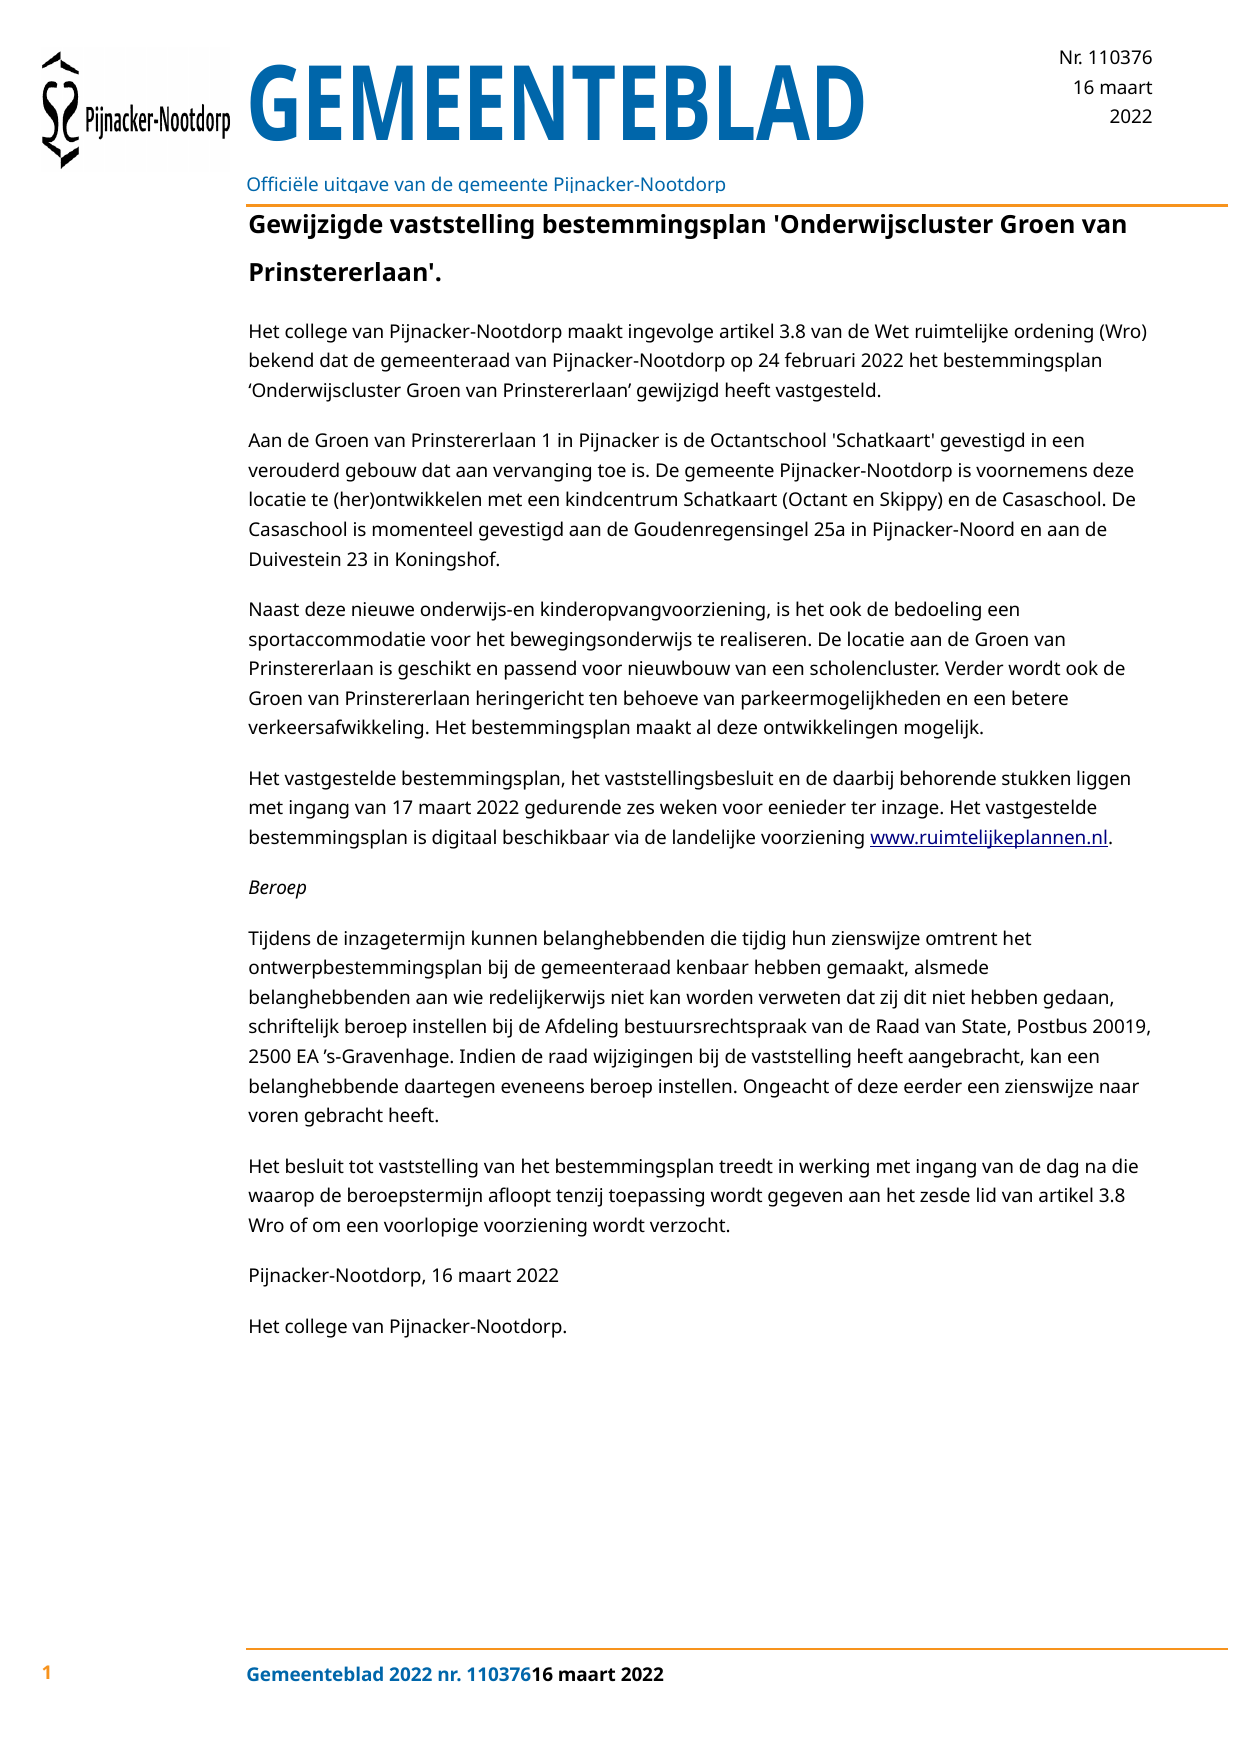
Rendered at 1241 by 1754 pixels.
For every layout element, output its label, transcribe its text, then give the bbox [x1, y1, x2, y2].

text Naast deze nieuwe onderwijs-en kinderopvangvoorziening, is het ook de bedoeling een sportaccommodatie voor het bewegingsonderwijs te realiseren. De locatie aan de Groen van Prinstererlaan is geschikt en passend voor nieuwbouw van een scholencluster. Verder wordt ook de Groen van Prinstererlaan heringericht ten behoeve van parkeermogelijkheden en een betere verkeersafwikkeling. Het bestemmingsplan maakt al deze ontwikkelingen mogelijk. [248, 596, 1152, 740]
picture [41, 47, 231, 172]
text Beroep [248, 874, 1152, 900]
text Aan de Groen van Prinstererlaan 1 in Pijnacker is de Octantschool 'Schatkaart' gevestigd in een verouderd gebouw dat aan vervanging toe is. De gemeente Pijnacker-Nootdorp is voornemens deze locatie te (her)ontwikkelen met een kindcentrum Schatkaart (Octant en Skippy) en de Casaschool. De Casaschool is momenteel gevestigd aan de Goudenregensingel 25a in Pijnacker-Noord en aan de Duivestein 23 in Koningshof. [248, 427, 1152, 572]
text Tijdens de inzagetermijn kunnen belanghebbenden die tijdig hun zienswijze omtrent het ontwerpbestemmingsplan bij de gemeenteraad kenbaar hebben gemaakt, alsmede belanghebbenden aan wie redelijkerwijs niet kan worden verweten dat zij dit niet hebben gedaan, schriftelijk beroep instellen bij de Afdeling bestuursrechtspraak van de Raad van State, Postbus 20019, 2500 EA ’s-Gravenhage. Indien de raad wijzigingen bij de vaststelling heeft aangebracht, kan een belanghebbende daartegen eveneens beroep instellen. Ongeacht of deze eerder een zienswijze naar voren gebracht heeft. [248, 925, 1152, 1128]
text Gewijzigde vaststelling bestemmingsplan 'Onderwijscluster Groen van Prinstererlaan'. [248, 207, 1152, 288]
text Het vastgestelde bestemmingsplan, het vaststellingsbesluit en de daarbij behorende stukken liggen met ingang van 17 maart 2022 gedurende zes weken voor eenieder ter inzage. Het vastgestelde bestemmingsplan is digitaal beschikbaar via de landelijke voorziening www.ruimtelijkeplannen.nl. [248, 765, 1152, 850]
text Het besluit tot vaststelling van het bestemmingsplan treedt in werking met ingang van de dag na die waarop de beroepstermijn afloopt tenzij toepassing wordt gegeven aan het zesde lid van artikel 3.8 Wro of om een voorlopige voorziening wordt verzocht. [248, 1153, 1152, 1238]
text Pijnacker-Nootdorp, 16 maart 2022 [248, 1262, 1152, 1288]
text Het college van Pijnacker-Nootdorp maakt ingevolge artikel 3.8 van de Wet ruimtelijke ordening (Wro) bekend dat de gemeenteraad van Pijnacker-Nootdorp op 24 februari 2022 het bestemmingsplan ‘Onderwijscluster Groen van Prinstererlaan’ gewijzigd heeft vastgesteld. [248, 318, 1152, 403]
text Het college van Pijnacker-Nootdorp. [248, 1313, 1152, 1339]
